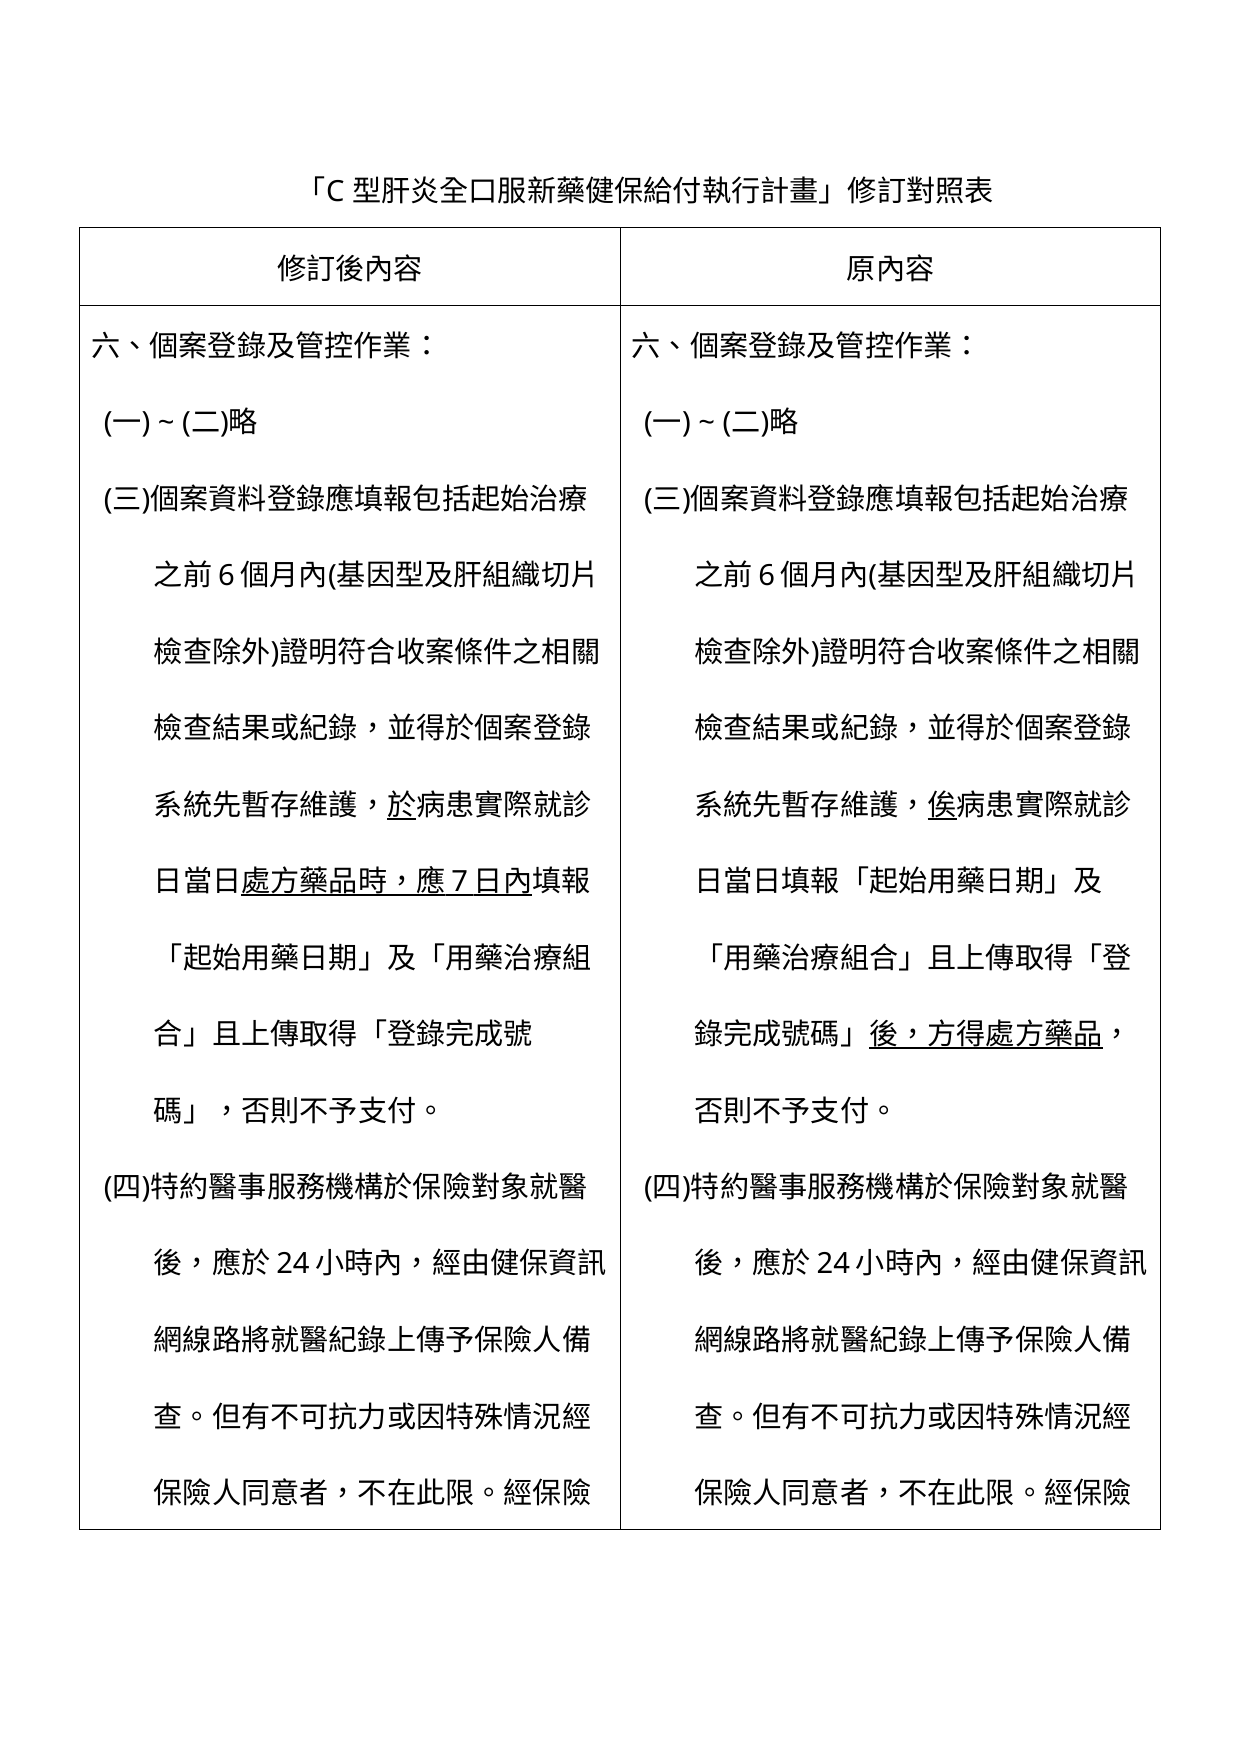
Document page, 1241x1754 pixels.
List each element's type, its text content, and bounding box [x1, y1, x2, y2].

table_header 修訂後內容 [80, 228, 620, 304]
table_cell 六、個案登錄及管控作業： (一) ~ (二)略 (三)個案資料登錄應填報包括起始治療之前6個月內(基因型及肝組織切片檢查除外)證明符合收案條件之相關檢查結果或紀錄，並得於個案登錄系統先暫存維護，俟病患實際就診日當日填報「起始用藥日期」及「用藥治療組合」且上傳取得「登錄完成號碼」後，方得處方藥品，否則不予支付。 (四)特約醫事服務機構於保險對象就醫後，應於24小時內，經由健保資訊網線路將就醫紀錄上傳予保險人備查。但有不可抗力或因特殊情況經保險人同意者，不在此限。經保險 [621, 306, 1160, 1529]
table_header 原內容 [621, 228, 1160, 304]
table_cell 六、個案登錄及管控作業： (一) ~ (二)略 (三)個案資料登錄應填報包括起始治療之前6個月內(基因型及肝組織切片檢查除外)證明符合收案條件之相關檢查結果或紀錄，並得於個案登錄系統先暫存維護，於病患實際就診日當日處方藥品時，應7日內填報「起始用藥日期」及「用藥治療組合」且上傳取得「登錄完成號碼」，否則不予支付。 (四)特約醫事服務機構於保險對象就醫後，應於24小時內，經由健保資訊網線路將就醫紀錄上傳予保險人備查。但有不可抗力或因特殊情況經保險人同意者，不在此限。經保險 [80, 306, 620, 1529]
text 「C 型肝炎全口服新藥健保給付執行計畫」修訂對照表 [237, 151, 1053, 227]
